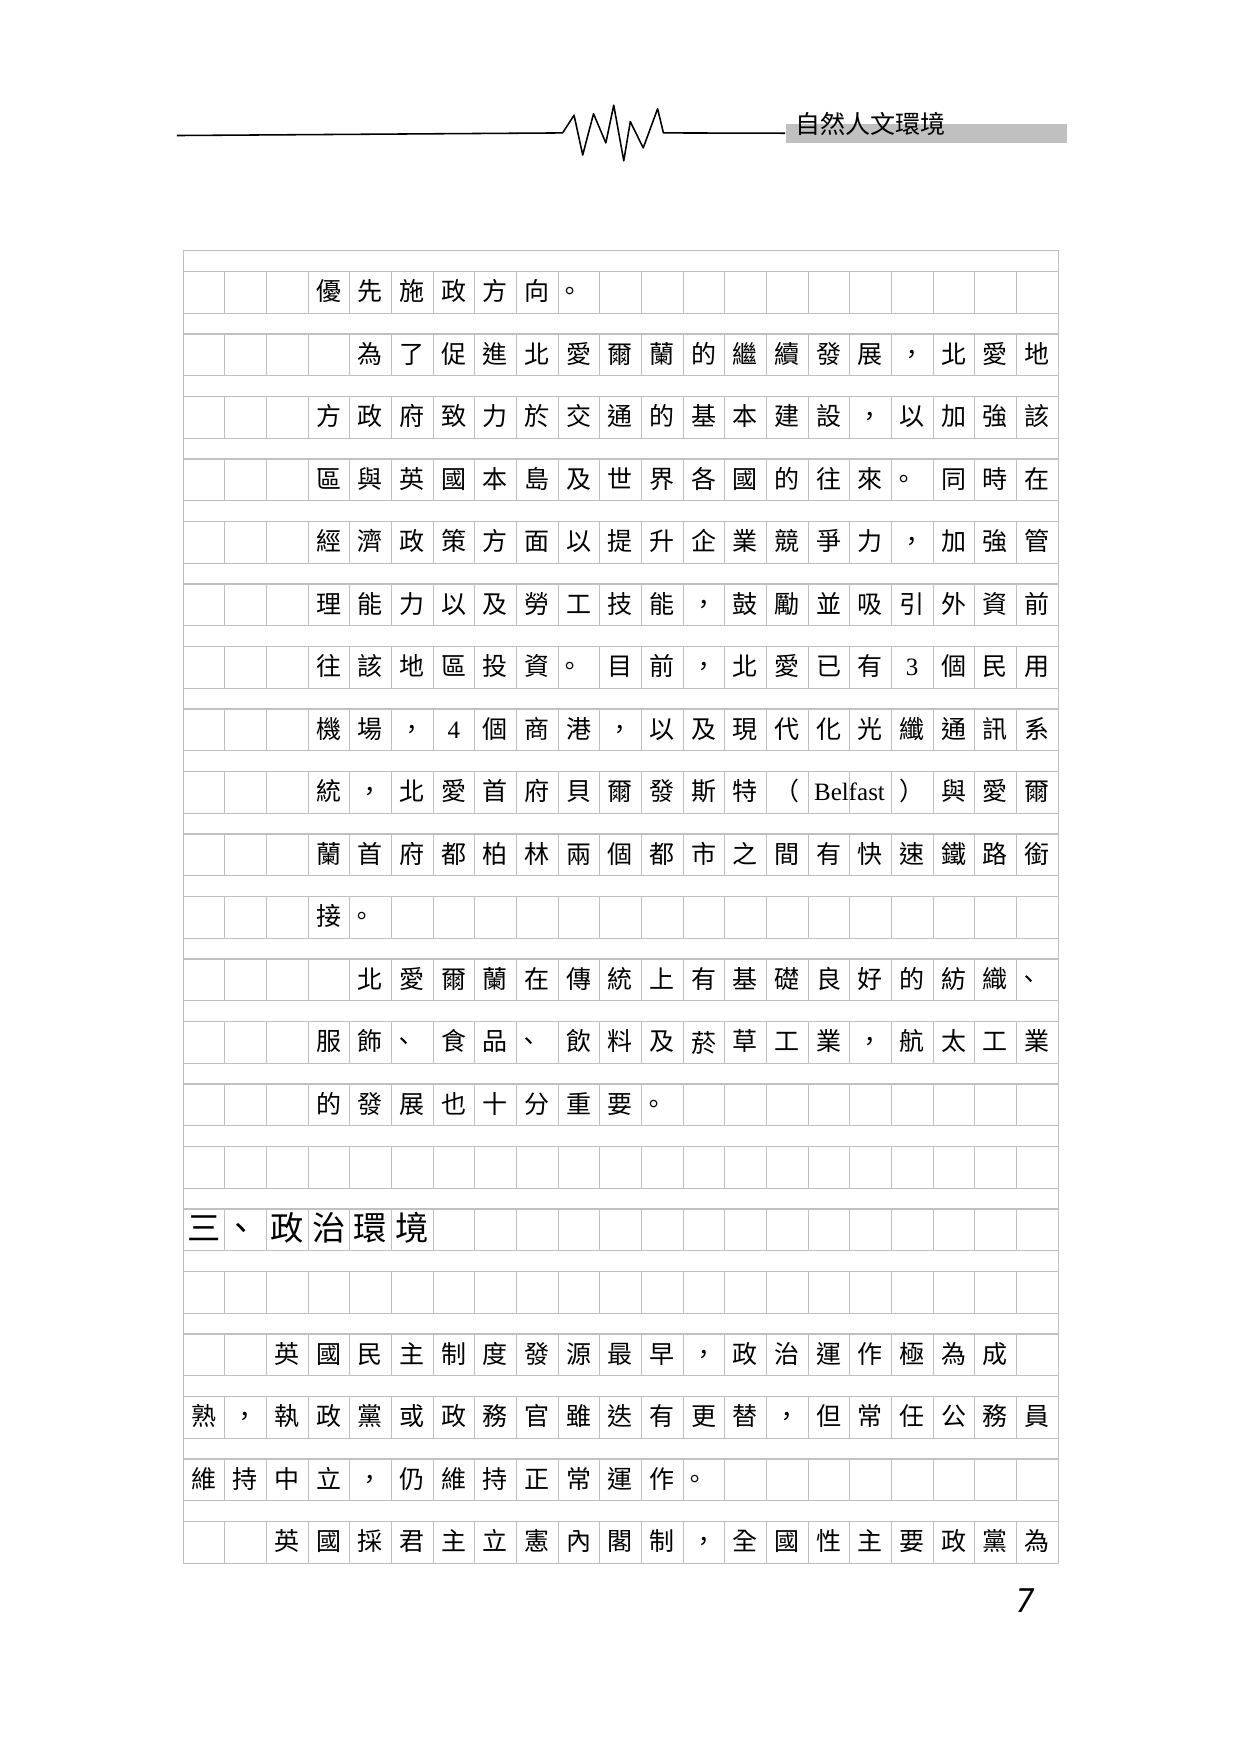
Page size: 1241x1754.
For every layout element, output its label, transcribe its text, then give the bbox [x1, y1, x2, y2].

text 制 [434, 1335, 474, 1375]
text [184, 1335, 224, 1375]
text 仍 [392, 1460, 433, 1500]
text 國 [309, 1335, 349, 1375]
text 北愛爾蘭、英國、以及愛爾蘭三方在1998年簽署『北愛爾蘭和平協定』（Northern Ireland Peace Agreement 1998），結束北愛地區長達30餘年的紛亂。隨著和平的進展，解決北愛爾蘭嚴重失業問題以及重建該地區經濟活力，成為北愛爾蘭及英國政府的優先施政方向。 [281, 251, 1058, 271]
text 北愛爾蘭在傳統上有基礎良好的紡織、服飾、食品、飲料及菸草工業，航太工業的發展也十分重要。 [725, 960, 766, 1000]
text 中 [267, 1460, 308, 1500]
text 為 [934, 1335, 974, 1375]
text 三、政治環境 [975, 1210, 1016, 1250]
text 北愛爾蘭在傳統上有基礎良好的紡織、服飾、食品、飲料及菸草工業，航太工業的發展也十分重要。 [642, 1022, 683, 1063]
text 三、政治環境 [475, 1210, 516, 1250]
text 北愛爾蘭在傳統上有基礎良好的紡織、服飾、食品、飲料及菸草工業，航太工業的發展也十分重要。 [392, 1022, 433, 1063]
text 北愛爾蘭在傳統上有基礎良好的紡織、服飾、食品、飲料及菸草工業，航太工業的發展也十分重要。 [809, 1022, 849, 1063]
text 源 [559, 1335, 599, 1375]
text 北愛爾蘭在傳統上有基礎良好的紡織、服飾、食品、飲料及菸草工業，航太工業的發展也十分重要。 [281, 1085, 308, 1125]
text [184, 1439, 1058, 1458]
text 三、政治環境 [267, 1210, 308, 1250]
text 北愛爾蘭在傳統上有基礎良好的紡織、服飾、食品、飲料及菸草工業，航太工業的發展也十分重要。 [767, 960, 808, 1000]
text 北愛爾蘭在傳統上有基礎良好的紡織、服飾、食品、飲料及菸草工業，航太工業的發展也十分重要。 [684, 1085, 724, 1125]
text 三、政治環境 [934, 1210, 974, 1250]
text 北愛爾蘭在傳統上有基礎良好的紡織、服飾、食品、飲料及菸草工業，航太工業的發展也十分重要。 [309, 1022, 349, 1063]
text [809, 1460, 849, 1500]
text 三、政治環境 [225, 1210, 266, 1250]
text 三、政治環境 [309, 1210, 349, 1250]
text 北愛爾蘭在傳統上有基礎良好的紡織、服飾、食品、飲料及菸草工業，航太工業的發展也十分重要。 [934, 1085, 974, 1125]
text 北愛爾蘭在傳統上有基礎良好的紡織、服飾、食品、飲料及菸草工業，航太工業的發展也十分重要。 [975, 1022, 1016, 1063]
text 北愛爾蘭在傳統上有基礎良好的紡織、服飾、食品、飲料及菸草工業，航太工業的發展也十分重要。 [725, 1022, 766, 1063]
text 公 [934, 1397, 974, 1438]
text 常 [850, 1397, 891, 1438]
text 為了促進北愛爾蘭的繼續發展，北愛地方政府致力於交通的基本建設，以加強該區與英國本島及世界各國的往來。同時在經濟政策方面以提升企業競爭力，加強管理能力以及勞工技能，鼓勵並吸引外資前往該地區投資。目前，北愛已有3個民用機場，4個商港，以及現代化光纖通訊系統，北愛首府貝爾發斯特（Belfast）與愛爾蘭首府都柏林兩個都市之間有快速鐵路銜接。 [281, 626, 1058, 646]
text 熟 [184, 1397, 224, 1438]
text 有 [642, 1397, 683, 1438]
text 北愛爾蘭在傳統上有基礎良好的紡織、服飾、食品、飲料及菸草工業，航太工業的發展也十分重要。 [281, 1064, 1058, 1083]
text 執 [267, 1397, 308, 1438]
text 三、政治環境 [892, 1210, 933, 1250]
text 三、政治環境 [725, 1210, 766, 1250]
text 三、政治環境 [559, 1210, 599, 1250]
text 持 [475, 1460, 516, 1500]
text 北愛爾蘭在傳統上有基礎良好的紡織、服飾、食品、飲料及菸草工業，航太工業的發展也十分重要。 [600, 1085, 641, 1125]
text 北愛爾蘭在傳統上有基礎良好的紡織、服飾、食品、飲料及菸草工業，航太工業的發展也十分重要。 [392, 1085, 433, 1125]
text 員 [1017, 1397, 1058, 1438]
text 極 [892, 1335, 933, 1375]
text 北愛爾蘭在傳統上有基礎良好的紡織、服飾、食品、飲料及菸草工業，航太工業的發展也十分重要。 [850, 1022, 891, 1063]
text 北愛爾蘭在傳統上有基礎良好的紡織、服飾、食品、飲料及菸草工業，航太工業的發展也十分重要。 [309, 1085, 349, 1125]
text 三、政治環境 [184, 1210, 224, 1250]
text 北愛爾蘭在傳統上有基礎良好的紡織、服飾、食品、飲料及菸草工業，航太工業的發展也十分重要。 [517, 1022, 558, 1063]
text 北愛爾蘭在傳統上有基礎良好的紡織、服飾、食品、飲料及菸草工業，航太工業的發展也十分重要。 [434, 1022, 474, 1063]
text 三、政治環境 [434, 1210, 474, 1250]
text 北愛爾蘭在傳統上有基礎良好的紡織、服飾、食品、飲料及菸草工業，航太工業的發展也十分重要。 [434, 960, 474, 1000]
text 為了促進北愛爾蘭的繼續發展，北愛地方政府致力於交通的基本建設，以加強該區與英國本島及世界各國的往來。同時在經濟政策方面以提升企業競爭力，加強管理能力以及勞工技能，鼓勵並吸引外資前往該地區投資。目前，北愛已有3個民用機場，4個商港，以及現代化光纖通訊系統，北愛首府貝爾發斯特（Belfast）與愛爾蘭首府都柏林兩個都市之間有快速鐵路銜接。 [281, 376, 1058, 396]
text 政 [434, 1397, 474, 1438]
text 北愛爾蘭在傳統上有基礎良好的紡織、服飾、食品、飲料及菸草工業，航太工業的發展也十分重要。 [642, 1085, 683, 1125]
text 北愛爾蘭在傳統上有基礎良好的紡織、服飾、食品、飲料及菸草工業，航太工業的發展也十分重要。 [392, 960, 433, 1000]
text 。 [684, 1460, 724, 1500]
text 三、政治環境 [600, 1210, 641, 1250]
text 北愛爾蘭在傳統上有基礎良好的紡織、服飾、食品、飲料及菸草工業，航太工業的發展也十分重要。 [642, 960, 683, 1000]
text 三、政治環境 [642, 1210, 683, 1250]
text 任 [892, 1397, 933, 1438]
text 北愛爾蘭在傳統上有基礎良好的紡織、服飾、食品、飲料及菸草工業，航太工業的發展也十分重要。 [434, 1085, 474, 1125]
text ， [350, 1460, 391, 1500]
text 北愛爾蘭在傳統上有基礎良好的紡織、服飾、食品、飲料及菸草工業，航太工業的發展也十分重要。 [559, 1085, 599, 1125]
text 作 [850, 1335, 891, 1375]
text 常 [559, 1460, 599, 1500]
text 最 [600, 1335, 641, 1375]
text 北愛爾蘭在傳統上有基礎良好的紡織、服飾、食品、飲料及菸草工業，航太工業的發展也十分重要。 [892, 960, 933, 1000]
text 北愛爾蘭在傳統上有基礎良好的紡織、服飾、食品、飲料及菸草工業，航太工業的發展也十分重要。 [559, 960, 599, 1000]
text 替 [725, 1397, 766, 1438]
text 北愛爾蘭在傳統上有基礎良好的紡織、服飾、食品、飲料及菸草工業，航太工業的發展也十分重要。 [281, 939, 1058, 958]
text 為了促進北愛爾蘭的繼續發展，北愛地方政府致力於交通的基本建設，以加強該區與英國本島及世界各國的往來。同時在經濟政策方面以提升企業競爭力，加強管理能力以及勞工技能，鼓勵並吸引外資前往該地區投資。目前，北愛已有3個民用機場，4個商港，以及現代化光纖通訊系統，北愛首府貝爾發斯特（Belfast）與愛爾蘭首府都柏林兩個都市之間有快速鐵路銜接。 [281, 689, 1058, 708]
text [225, 1335, 266, 1375]
text 北愛爾蘭在傳統上有基礎良好的紡織、服飾、食品、飲料及菸草工業，航太工業的發展也十分重要。 [281, 960, 308, 1000]
text 北愛爾蘭在傳統上有基礎良好的紡織、服飾、食品、飲料及菸草工業，航太工業的發展也十分重要。 [767, 1022, 808, 1063]
text [975, 1460, 1016, 1500]
text 三、政治環境 [350, 1210, 391, 1250]
text [892, 1460, 933, 1500]
text 北愛爾蘭在傳統上有基礎良好的紡織、服飾、食品、飲料及菸草工業，航太工業的發展也十分重要。 [600, 1022, 641, 1063]
text 維 [434, 1460, 474, 1500]
text 正 [517, 1460, 558, 1500]
text 北愛爾蘭在傳統上有基礎良好的紡織、服飾、食品、飲料及菸草工業，航太工業的發展也十分重要。 [809, 960, 849, 1000]
text 北愛爾蘭在傳統上有基礎良好的紡織、服飾、食品、飲料及菸草工業，航太工業的發展也十分重要。 [975, 960, 1016, 1000]
text 北愛爾蘭在傳統上有基礎良好的紡織、服飾、食品、飲料及菸草工業，航太工業的發展也十分重要。 [934, 960, 974, 1000]
text 北愛爾蘭在傳統上有基礎良好的紡織、服飾、食品、飲料及菸草工業，航太工業的發展也十分重要。 [517, 960, 558, 1000]
text [184, 1314, 1058, 1333]
text 北愛爾蘭在傳統上有基礎良好的紡織、服飾、食品、飲料及菸草工業，航太工業的發展也十分重要。 [475, 1022, 516, 1063]
text ， [684, 1335, 724, 1375]
text 立 [309, 1460, 349, 1500]
text 治 [767, 1335, 808, 1375]
text 北愛爾蘭在傳統上有基礎良好的紡織、服飾、食品、飲料及菸草工業，航太工業的發展也十分重要。 [1017, 960, 1058, 1000]
text 三、政治環境 [392, 1210, 433, 1250]
text 北愛爾蘭在傳統上有基礎良好的紡織、服飾、食品、飲料及菸草工業，航太工業的發展也十分重要。 [600, 960, 641, 1000]
text 三、政治環境 [809, 1210, 849, 1250]
text 作 [642, 1460, 683, 1500]
text 務 [475, 1397, 516, 1438]
text 維 [184, 1460, 224, 1500]
text 度 [475, 1335, 516, 1375]
text 北愛爾蘭在傳統上有基礎良好的紡織、服飾、食品、飲料及菸草工業，航太工業的發展也十分重要。 [281, 1001, 1058, 1021]
text 北愛爾蘭在傳統上有基礎良好的紡織、服飾、食品、飲料及菸草工業，航太工業的發展也十分重要。 [850, 960, 891, 1000]
text 三、政治環境 [517, 1210, 558, 1250]
text 三、政治環境 [850, 1210, 891, 1250]
text 英 [267, 1335, 308, 1375]
text 運 [600, 1460, 641, 1500]
text 為了促進北愛爾蘭的繼續發展，北愛地方政府致力於交通的基本建設，以加強該區與英國本島及世界各國的往來。同時在經濟政策方面以提升企業競爭力，加強管理能力以及勞工技能，鼓勵並吸引外資前往該地區投資。目前，北愛已有3個民用機場，4個商港，以及現代化光纖通訊系統，北愛首府貝爾發斯特（Belfast）與愛爾蘭首府都柏林兩個都市之間有快速鐵路銜接。 [281, 564, 1058, 583]
text 政 [309, 1397, 349, 1438]
text 黨 [350, 1397, 391, 1438]
text 北愛爾蘭在傳統上有基礎良好的紡織、服飾、食品、飲料及菸草工業，航太工業的發展也十分重要。 [350, 1085, 391, 1125]
text [184, 1376, 1058, 1396]
text 北愛爾蘭在傳統上有基礎良好的紡織、服飾、食品、飲料及菸草工業，航太工業的發展也十分重要。 [1017, 1022, 1058, 1063]
text 成 [975, 1335, 1016, 1375]
text 官 [517, 1397, 558, 1438]
text 北愛爾蘭在傳統上有基礎良好的紡織、服飾、食品、飲料及菸草工業，航太工業的發展也十分重要。 [1017, 1085, 1058, 1125]
text 北愛爾蘭在傳統上有基礎良好的紡織、服飾、食品、飲料及菸草工業，航太工業的發展也十分重要。 [475, 960, 516, 1000]
text 主 [392, 1335, 433, 1375]
text 運 [809, 1335, 849, 1375]
text 更 [684, 1397, 724, 1438]
text 發 [517, 1335, 558, 1375]
text 北愛爾蘭在傳統上有基礎良好的紡織、服飾、食品、飲料及菸草工業，航太工業的發展也十分重要。 [350, 1022, 391, 1063]
text 北愛爾蘭在傳統上有基礎良好的紡織、服飾、食品、飲料及菸草工業，航太工業的發展也十分重要。 [281, 1022, 308, 1063]
text 北愛爾蘭在傳統上有基礎良好的紡織、服飾、食品、飲料及菸草工業，航太工業的發展也十分重要。 [559, 1022, 599, 1063]
text 三、政治環境 [184, 1189, 1058, 1208]
text 務 [975, 1397, 1016, 1438]
text [1017, 1335, 1058, 1375]
text 為了促進北愛爾蘭的繼續發展，北愛地方政府致力於交通的基本建設，以加強該區與英國本島及世界各國的往來。同時在經濟政策方面以提升企業競爭力，加強管理能力以及勞工技能，鼓勵並吸引外資前往該地區投資。目前，北愛已有3個民用機場，4個商港，以及現代化光纖通訊系統，北愛首府貝爾發斯特（Belfast）與愛爾蘭首府都柏林兩個都市之間有快速鐵路銜接。 [281, 314, 1058, 333]
text [725, 1460, 766, 1500]
text 北愛爾蘭在傳統上有基礎良好的紡織、服飾、食品、飲料及菸草工業，航太工業的發展也十分重要。 [850, 1085, 891, 1125]
text ， [225, 1397, 266, 1438]
text 北愛爾蘭在傳統上有基礎良好的紡織、服飾、食品、飲料及菸草工業，航太工業的發展也十分重要。 [934, 1022, 974, 1063]
text 但 [809, 1397, 849, 1438]
text 北愛爾蘭在傳統上有基礎良好的紡織、服飾、食品、飲料及菸草工業，航太工業的發展也十分重要。 [684, 1022, 724, 1063]
text 北愛爾蘭在傳統上有基礎良好的紡織、服飾、食品、飲料及菸草工業，航太工業的發展也十分重要。 [475, 1085, 516, 1125]
text 或 [392, 1397, 433, 1438]
text 為了促進北愛爾蘭的繼續發展，北愛地方政府致力於交通的基本建設，以加強該區與英國本島及世界各國的往來。同時在經濟政策方面以提升企業競爭力，加強管理能力以及勞工技能，鼓勵並吸引外資前往該地區投資。目前，北愛已有3個民用機場，4個商港，以及現代化光纖通訊系統，北愛首府貝爾發斯特（Belfast）與愛爾蘭首府都柏林兩個都市之間有快速鐵路銜接。 [281, 501, 1058, 521]
text 為了促進北愛爾蘭的繼續發展，北愛地方政府致力於交通的基本建設，以加強該區與英國本島及世界各國的往來。同時在經濟政策方面以提升企業競爭力，加強管理能力以及勞工技能，鼓勵並吸引外資前往該地區投資。目前，北愛已有3個民用機場，4個商港，以及現代化光纖通訊系統，北愛首府貝爾發斯特（Belfast）與愛爾蘭首府都柏林兩個都市之間有快速鐵路銜接。 [281, 751, 1058, 771]
text [850, 1460, 891, 1500]
text [767, 1460, 808, 1500]
text 為了促進北愛爾蘭的繼續發展，北愛地方政府致力於交通的基本建設，以加強該區與英國本島及世界各國的往來。同時在經濟政策方面以提升企業競爭力，加強管理能力以及勞工技能，鼓勵並吸引外資前往該地區投資。目前，北愛已有3個民用機場，4個商港，以及現代化光纖通訊系統，北愛首府貝爾發斯特（Belfast）與愛爾蘭首府都柏林兩個都市之間有快速鐵路銜接。 [281, 876, 1058, 896]
text 民 [350, 1335, 391, 1375]
text 北愛爾蘭在傳統上有基礎良好的紡織、服飾、食品、飲料及菸草工業，航太工業的發展也十分重要。 [725, 1085, 766, 1125]
text 北愛爾蘭在傳統上有基礎良好的紡織、服飾、食品、飲料及菸草工業，航太工業的發展也十分重要。 [350, 960, 391, 1000]
text 早 [642, 1335, 683, 1375]
text 政 [725, 1335, 766, 1375]
text 三、政治環境 [767, 1210, 808, 1250]
text 北愛爾蘭在傳統上有基礎良好的紡織、服飾、食品、飲料及菸草工業，航太工業的發展也十分重要。 [809, 1085, 849, 1125]
text 為了促進北愛爾蘭的繼續發展，北愛地方政府致力於交通的基本建設，以加強該區與英國本島及世界各國的往來。同時在經濟政策方面以提升企業競爭力，加強管理能力以及勞工技能，鼓勵並吸引外資前往該地區投資。目前，北愛已有3個民用機場，4個商港，以及現代化光纖通訊系統，北愛首府貝爾發斯特（Belfast）與愛爾蘭首府都柏林兩個都市之間有快速鐵路銜接。 [281, 814, 1058, 833]
text [934, 1460, 974, 1500]
text 持 [225, 1460, 266, 1500]
text ， [767, 1397, 808, 1438]
text 三、政治環境 [684, 1210, 724, 1250]
text 北愛爾蘭在傳統上有基礎良好的紡織、服飾、食品、飲料及菸草工業，航太工業的發展也十分重要。 [892, 1022, 933, 1063]
text 三、政治環境 [1017, 1210, 1058, 1250]
text 北愛爾蘭在傳統上有基礎良好的紡織、服飾、食品、飲料及菸草工業，航太工業的發展也十分重要。 [767, 1085, 808, 1125]
text 英國採君主立憲內閣制，全國性主要政黨為保守黨（Conservative）、工黨（Labour）、自由民主黨（Liberal Democrat）及新興之英國獨立黨（UKIP），另有特定議題之綠黨，以及蘇格蘭民族黨（Scottish National Party）、威爾斯民族黨（Welsh Nationalist- Plaid Cymru）、北愛統一黨（Ulster Unionist）、北愛民主統一黨（Democratic Unionist）、北愛社會民主勞工黨（Social Democratic and Labour）等地區性政黨。 [184, 1501, 1058, 1521]
text [1017, 1460, 1058, 1500]
text 北愛爾蘭在傳統上有基礎良好的紡織、服飾、食品、飲料及菸草工業，航太工業的發展也十分重要。 [517, 1085, 558, 1125]
text 為了促進北愛爾蘭的繼續發展，北愛地方政府致力於交通的基本建設，以加強該區與英國本島及世界各國的往來。同時在經濟政策方面以提升企業競爭力，加強管理能力以及勞工技能，鼓勵並吸引外資前往該地區投資。目前，北愛已有3個民用機場，4個商港，以及現代化光纖通訊系統，北愛首府貝爾發斯特（Belfast）與愛爾蘭首府都柏林兩個都市之間有快速鐵路銜接。 [281, 439, 1058, 458]
text 北愛爾蘭在傳統上有基礎良好的紡織、服飾、食品、飲料及菸草工業，航太工業的發展也十分重要。 [684, 960, 724, 1000]
text 迭 [600, 1397, 641, 1438]
text 北愛爾蘭在傳統上有基礎良好的紡織、服飾、食品、飲料及菸草工業，航太工業的發展也十分重要。 [892, 1085, 933, 1125]
text 北愛爾蘭在傳統上有基礎良好的紡織、服飾、食品、飲料及菸草工業，航太工業的發展也十分重要。 [975, 1085, 1016, 1125]
text 雖 [559, 1397, 599, 1438]
text 北愛爾蘭在傳統上有基礎良好的紡織、服飾、食品、飲料及菸草工業，航太工業的發展也十分重要。 [309, 960, 349, 1000]
